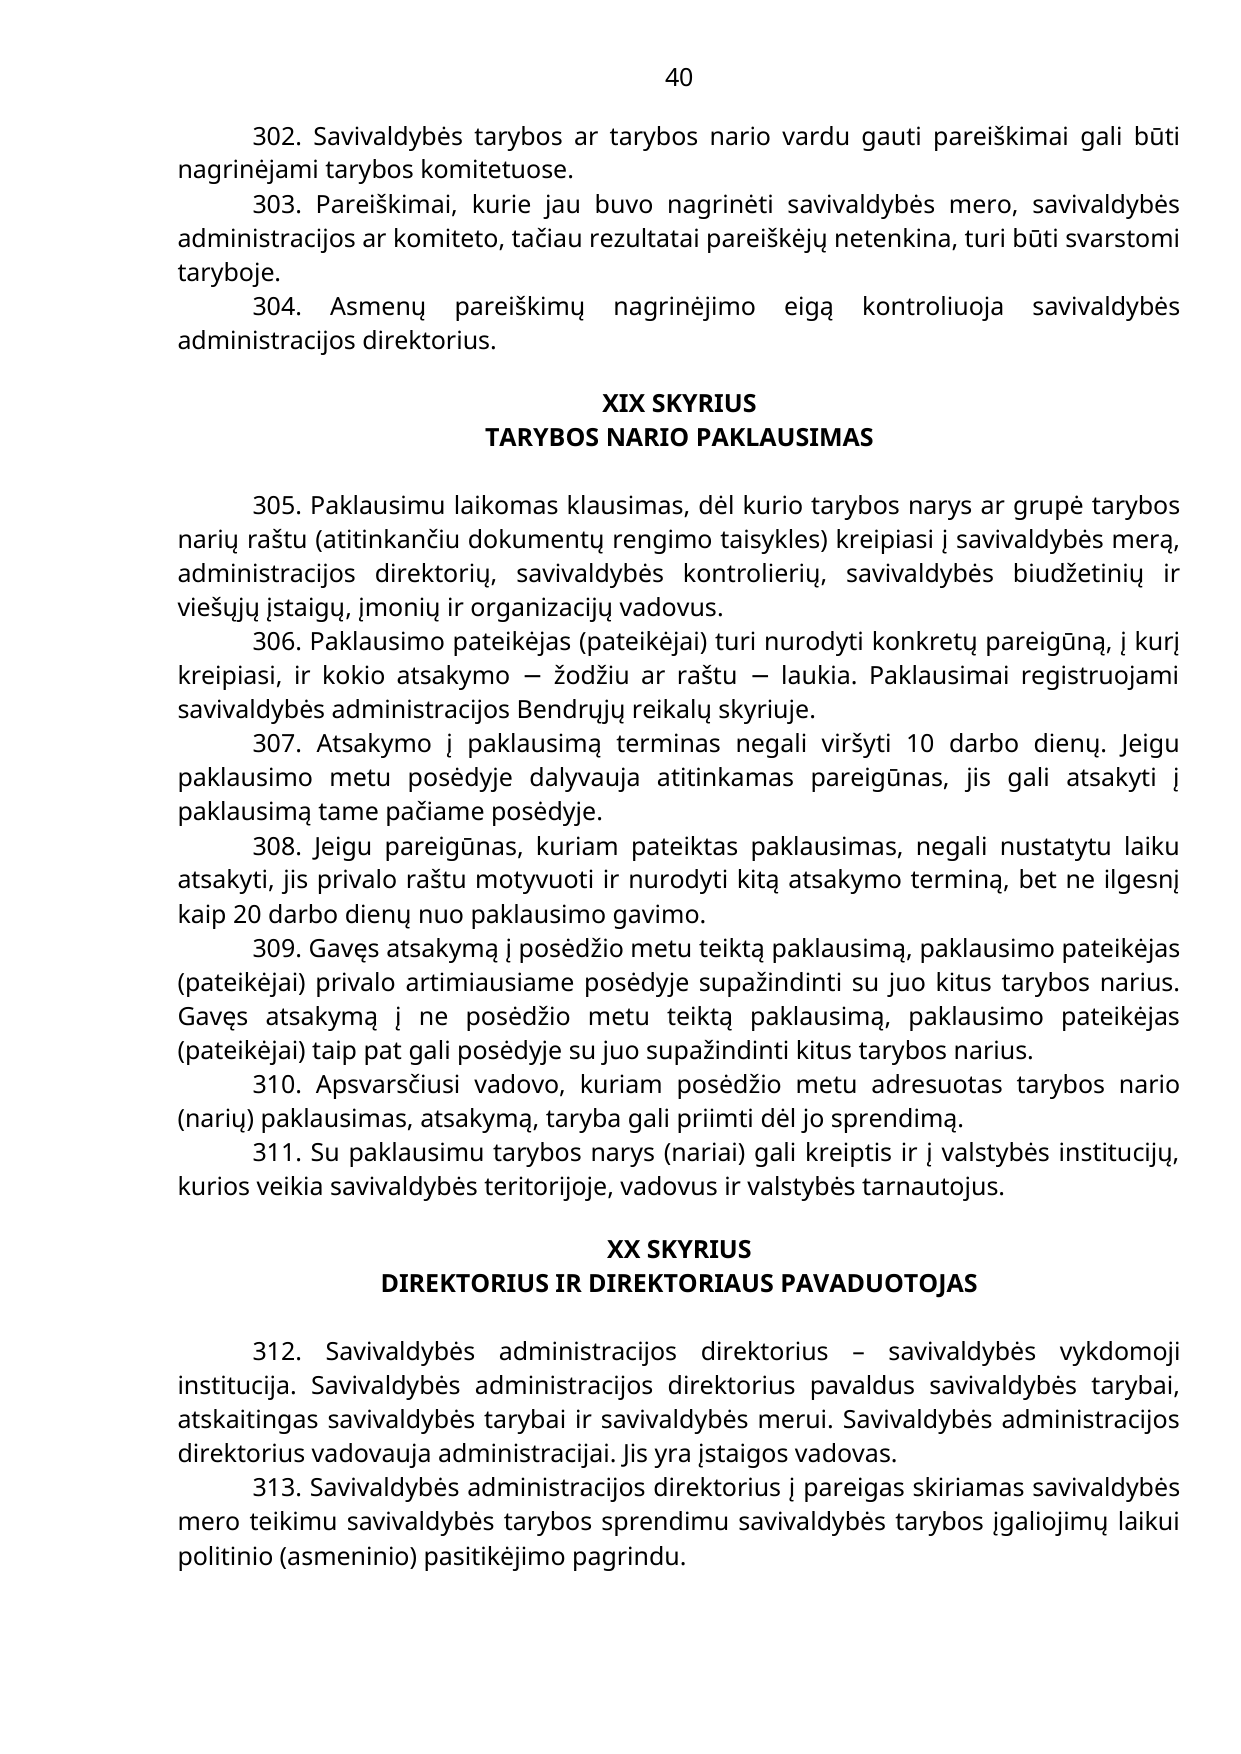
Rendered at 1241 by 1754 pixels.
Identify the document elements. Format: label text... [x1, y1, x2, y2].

text 307. Atsakymo į paklausimą terminas negali viršyti 10 darbo dienų. Jeigu paklausimo metu posėdyje dalyvauja atitinkamas pareigūnas, jis gali atsakyti į paklausimą tame pačiame posėdyje. [177, 726, 1181, 828]
text 303. Pareiškimai, kurie jau buvo nagrinėti savivaldybės mero, savivaldybės administracijos ar komiteto, tačiau rezultatai pareiškėjų netenkina, turi būti svarstomi taryboje. [177, 186, 1181, 288]
text 311. Su paklausimu tarybos narys (nariai) gali kreiptis ir į valstybės institucijų, kurios veikia savivaldybės teritorijoje, vadovus ir valstybės tarnautojus. [177, 1135, 1181, 1203]
text 312. Savivaldybės administracijos direktorius – savivaldybės vykdomoji institucija. Savivaldybės administracijos direktorius pavaldus savivaldybės tarybai, atskaitingas savivaldybės tarybai ir savivaldybės merui. Savivaldybės administracijos direktorius vadovauja administracijai. Jis yra įstaigos vadovas. [177, 1334, 1181, 1470]
text DIREKTORIUS IR DIREKTORIAUS PAVADUOTOJAS [177, 1266, 1181, 1300]
text 304. Asmenų pareiškimų nagrinėjimo eigą kontroliuoja savivaldybės administracijos direktorius. [177, 288, 1181, 357]
text XX SKYRIUS [177, 1232, 1181, 1266]
text 302. Savivaldybės tarybos ar tarybos nario vardu gauti pareiškimai gali būti nagrinėjami tarybos komitetuose. [177, 118, 1181, 186]
text 309. Gavęs atsakymą į posėdžio metu teiktą paklausimą, paklausimo pateikėjas (pateikėjai) privalo artimiausiame posėdyje supažindinti su juo kitus tarybos narius. Gavęs atsakymą į ne posėdžio metu teiktą paklausimą, paklausimo pateikėjas (pateikėjai) taip pat gali posėdyje su juo supažindinti kitus tarybos narius. [177, 930, 1181, 1067]
text 305. Paklausimu laikomas klausimas, dėl kurio tarybos narys ar grupė tarybos narių raštu (atitinkančiu dokumentų rengimo taisykles) kreipiasi į savivaldybės merą, administracijos direktorių, savivaldybės kontrolierių, savivaldybės biudžetinių ir viešųjų įstaigų, įmonių ir organizacijų vadovus. [177, 487, 1181, 624]
text 310. Apsvarsčiusi vadovo, kuriam posėdžio metu adresuotas tarybos nario (narių) paklausimas, atsakymą, taryba gali priimti dėl jo sprendimą. [177, 1067, 1181, 1135]
text 308. Jeigu pareigūnas, kuriam pateiktas paklausimas, negali nustatytu laiku atsakyti, jis privalo raštu motyvuoti ir nurodyti kitą atsakymo terminą, bet ne ilgesnį kaip 20 darbo dienų nuo paklausimo gavimo. [177, 828, 1181, 930]
text 313. Savivaldybės administracijos direktorius į pareigas skiriamas savivaldybės mero teikimu savivaldybės tarybos sprendimu savivaldybės tarybos įgaliojimų laikui politinio (asmeninio) pasitikėjimo pagrindu. [177, 1470, 1181, 1572]
text 306. Paklausimo pateikėjas (pateikėjai) turi nurodyti konkretų pareigūną, į kurį kreipiasi, ir kokio atsakymo − žodžiu ar raštu − laukia. Paklausimai registruojami savivaldybės administracijos Bendrųjų reikalų skyriuje. [177, 624, 1181, 726]
text TARYBOS NARIO PAKLAUSIMAS [177, 419, 1181, 453]
text XIX SKYRIUS [177, 385, 1181, 419]
